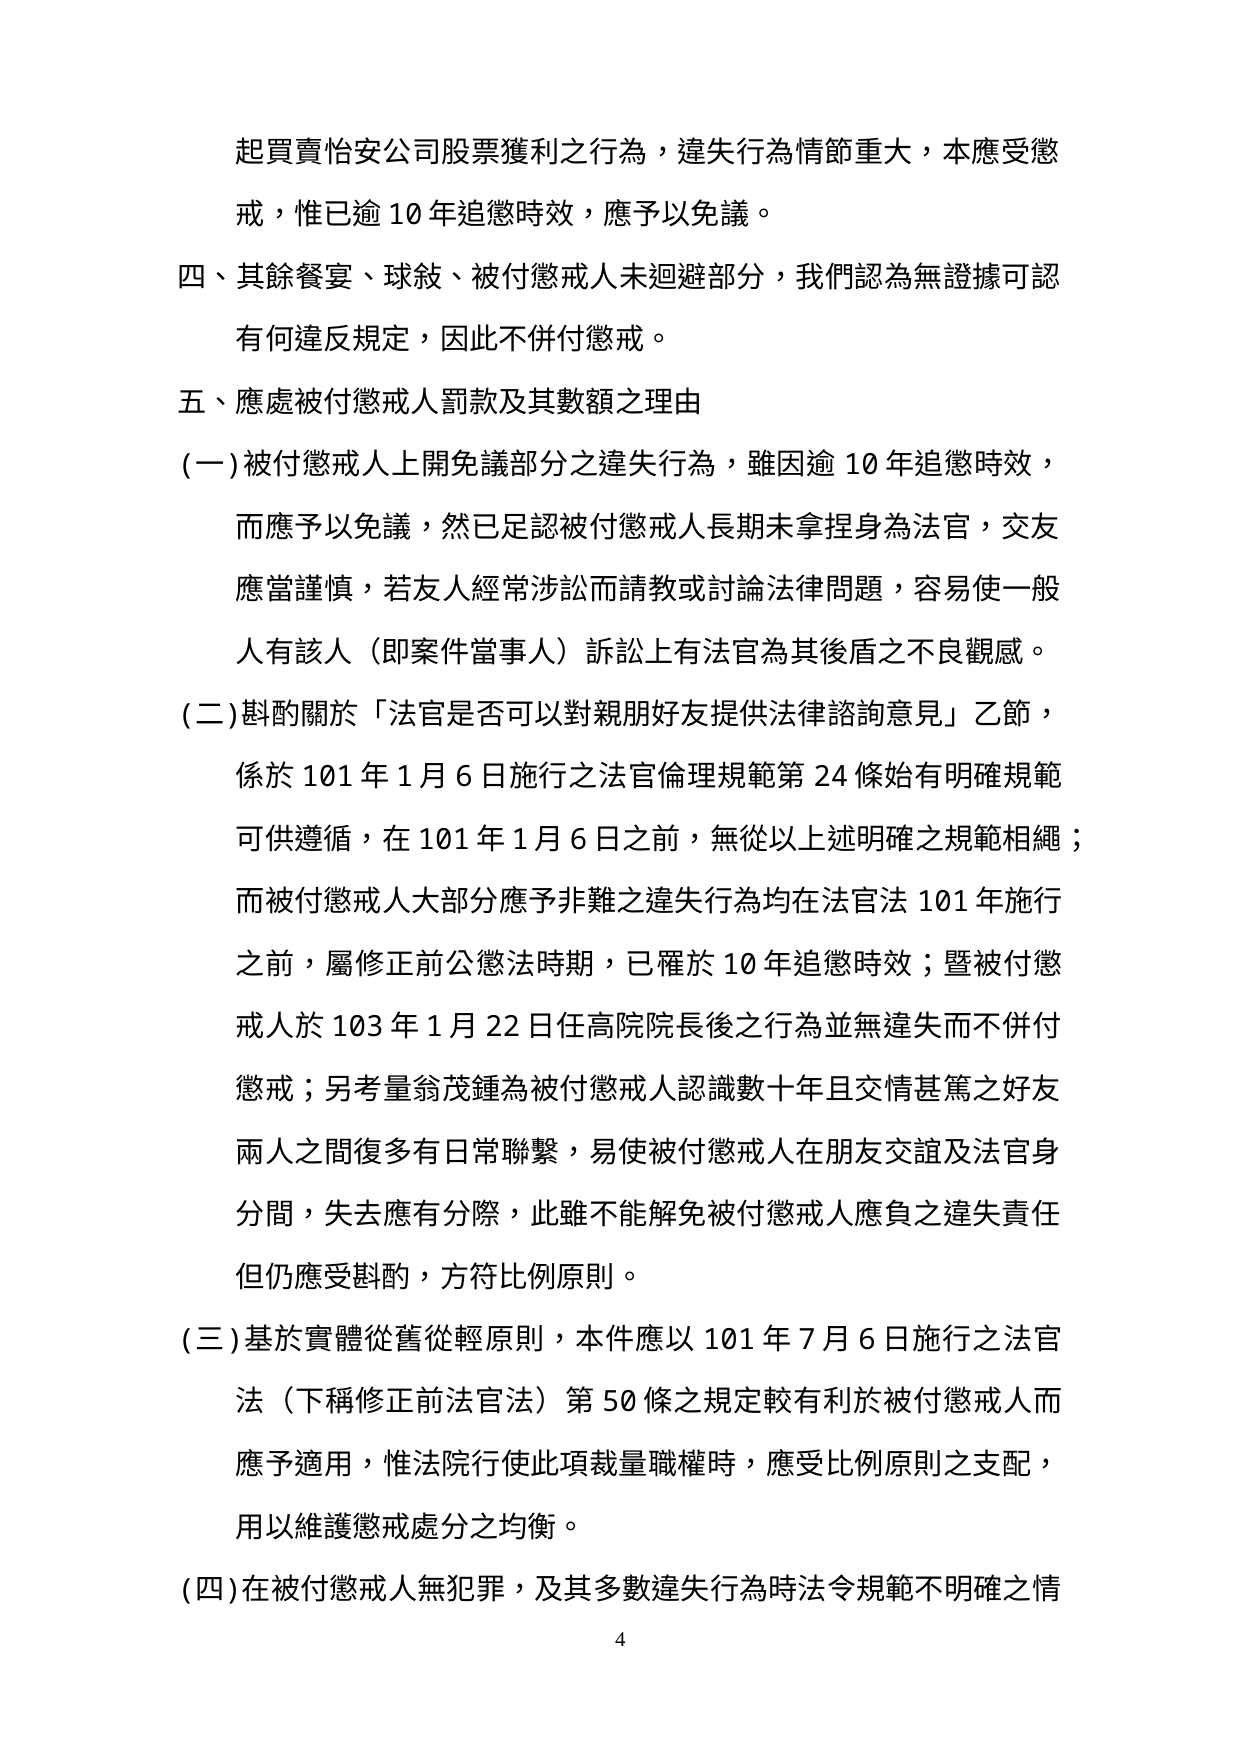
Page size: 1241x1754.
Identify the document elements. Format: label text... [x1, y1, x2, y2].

text (三)基於實體從舊從輕原則，本件應以101年7月6日施行之法官法（下稱修正前法官法）第50條之規定較有利於被付懲戒人而應予適用，惟法院行使此項裁量職權時，應受比例原則之支配，用以維護懲戒處分之均衡。 [177, 1295, 1063, 1545]
text (四)在被付懲戒人無犯罪，及其多數違失行為時法令規範不明確之情形下，依109年6月10日修正公布、定自同年7月17日施行之公懲法第10條規定，審酌前揭情況，倘適用修正前法官法第50條第1項第1款、第2款規定，予以被付懲戒人免除法官職務並喪失公務人員任用資格，或予以撤職並停止任用一定期間之處分，將失去懲戒處分之衡平性而有違比例原則，故本件不宜為此2款懲戒處分。而法官法109年新修正的第50條關於剝奪退休金及退養金、第50-1條關於離職後受第50條第1項第1款至第3款之懲戒處分者，應剝奪其一定比例之退休金及退養金之規定，於本案尚不適用。本件經綜合上述因素及被付懲戒人應受懲戒之違失行為，並審酌其違失行為之動機、目的、手段、品行、違反義務之程度、所生之損害或影響及其行為後之態度等一切情狀後，在適用法規之懲戒處分種類有限之情形下，僅能依修正前法官法第50條第1項第4款規定，對上開違失行為予以整體評價，處以法定最重之罰款處分，其數額為任職時最後月俸給總額壹年。 [177, 1545, 1063, 1608]
text 起買賣怡安公司股票獲利之行為，違失行為情節重大，本應受懲戒，惟已逾10年追懲時效，應予以免議。 [177, 108, 1063, 233]
text 五、應處被付懲戒人罰款及其數額之理由 [177, 358, 1063, 420]
text (二)斟酌關於「法官是否可以對親朋好友提供法律諮詢意見」乙節，係於101年1月6日施行之法官倫理規範第24條始有明確規範可供遵循，在101年1月6日之前，無從以上述明確之規範相繩；而被付懲戒人大部分應予非難之違失行為均在法官法101年施行之前，屬修正前公懲法時期，已罹於10年追懲時效；暨被付懲戒人於103年1月22日任高院院長後之行為並無違失而不併付懲戒；另考量翁茂鍾為被付懲戒人認識數十年且交情甚篤之好友，兩人之間復多有日常聯繫，易使被付懲戒人在朋友交誼及法官身分間，失去應有分際，此雖不能解免被付懲戒人應負之違失責任，但仍應受斟酌，方符比例原則。 [177, 670, 1063, 1295]
text (一)被付懲戒人上開免議部分之違失行為，雖因逾10年追懲時效，而應予以免議，然已足認被付懲戒人長期未拿捏身為法官，交友應當謹慎，若友人經常涉訟而請教或討論法律問題，容易使一般人有該人（即案件當事人）訴訟上有法官為其後盾之不良觀感。 [177, 420, 1063, 670]
text 四、其餘餐宴、球敍、被付懲戒人未迴避部分，我們認為無證據可認有何違反規定，因此不併付懲戒。 [177, 233, 1063, 358]
